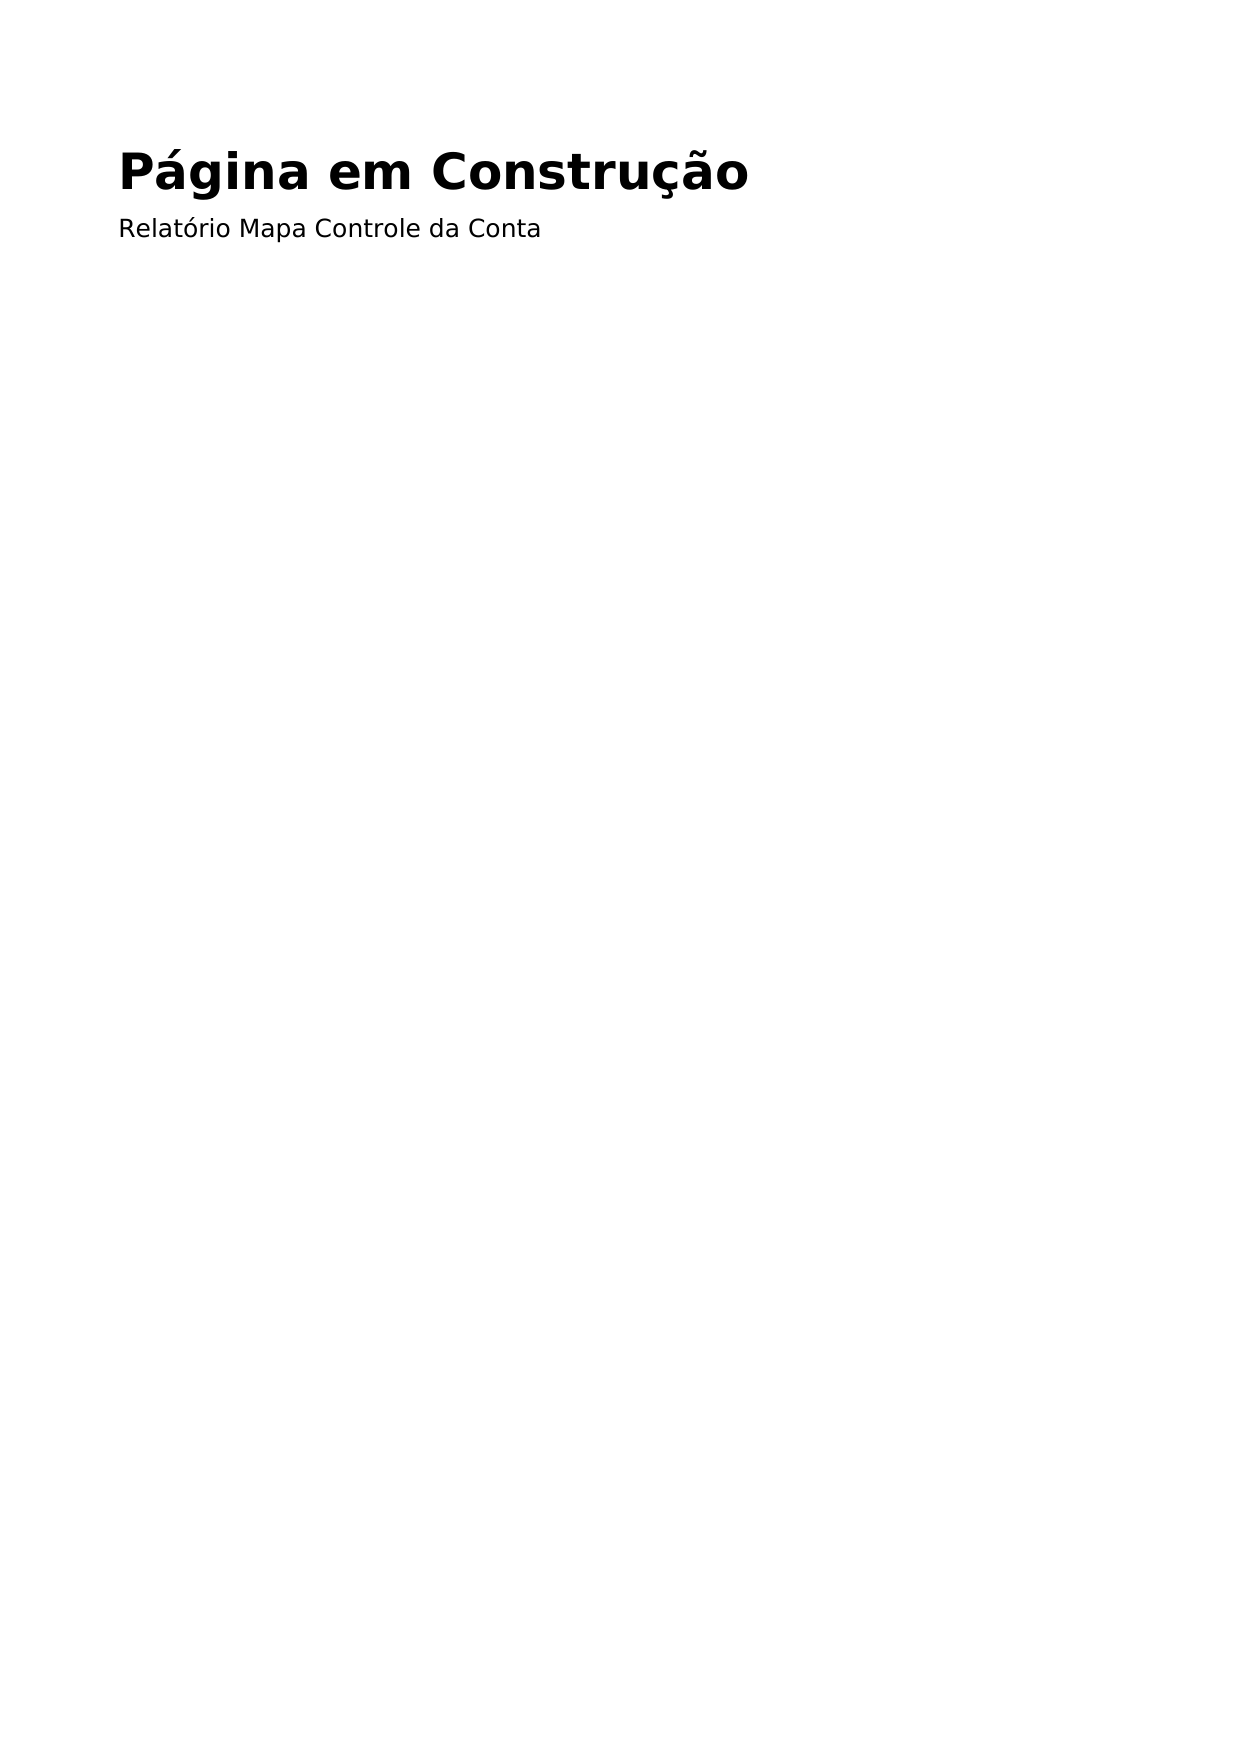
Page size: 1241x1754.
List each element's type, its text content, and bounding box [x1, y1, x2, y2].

subtitle Página em Construção [118, 143, 1122, 201]
text Relatório Mapa Controle da Conta [118, 214, 1122, 243]
